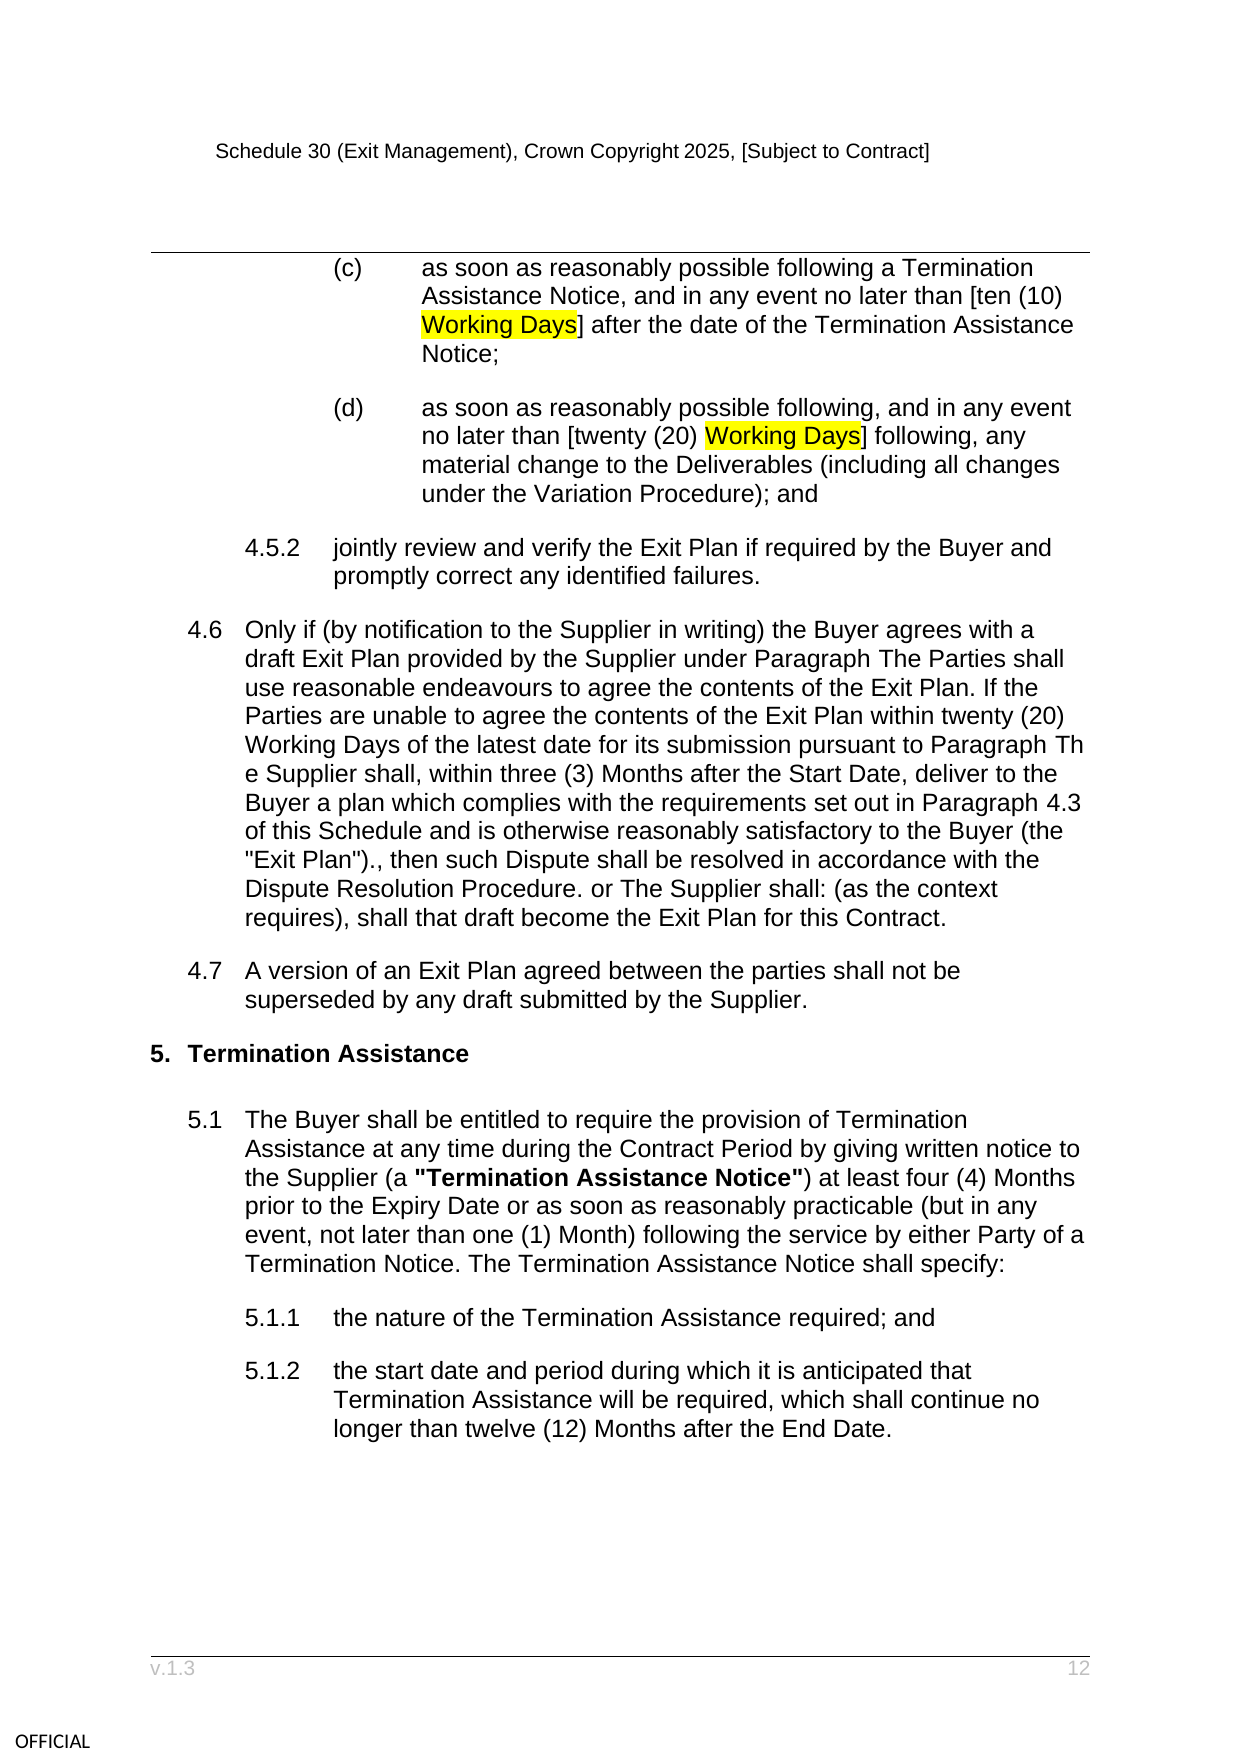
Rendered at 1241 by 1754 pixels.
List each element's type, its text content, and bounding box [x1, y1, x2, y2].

list the nature of the Termination Assistance required; and [244, 1302, 1090, 1331]
subtitle Termination Assistance [150, 1039, 1090, 1067]
list jointly review and verify the Exit Plan if required by the Buyer and promptly correct any identified failures. [244, 532, 1090, 590]
list the start date and period during which it is anticipated that Termination Assistance will be required, which shall continue no longer than twelve (12) Months after the End Date. [244, 1356, 1090, 1442]
list as soon as reasonably possible following, and in any event no later than [twenty (20) Working Days] following, any material change to the Deliverables (including all changes under the Variation Procedure); and [333, 392, 1090, 507]
list The Buyer shall be entitled to require the provision of Termination Assistance at any time during the Contract Period by giving written notice to the Supplier (a "Termination Assistance Notice") at least four (4) Months prior to the Expiry Date or as soon as reasonably practicable (but in any event, not later than one (1) Month) following the service by either Party of a Termination Notice. The Termination Assistance Notice shall specify: [187, 1105, 1090, 1277]
list as soon as reasonably possible following a Termination Assistance Notice, and in any event no later than [ten (10) Working Days] after the date of the Termination Assistance Notice; [333, 252, 1090, 367]
list A version of an Exit Plan agreed between the parties shall not be superseded by any draft submitted by the Supplier. [187, 956, 1090, 1014]
list Only if (by notification to the Supplier in writing) the Buyer agrees with a draft Exit Plan provided by the Supplier under Paragraph 4.2 or 4.5 (as the context requires), shall that draft become the Exit Plan for this Contract. [187, 615, 1090, 931]
